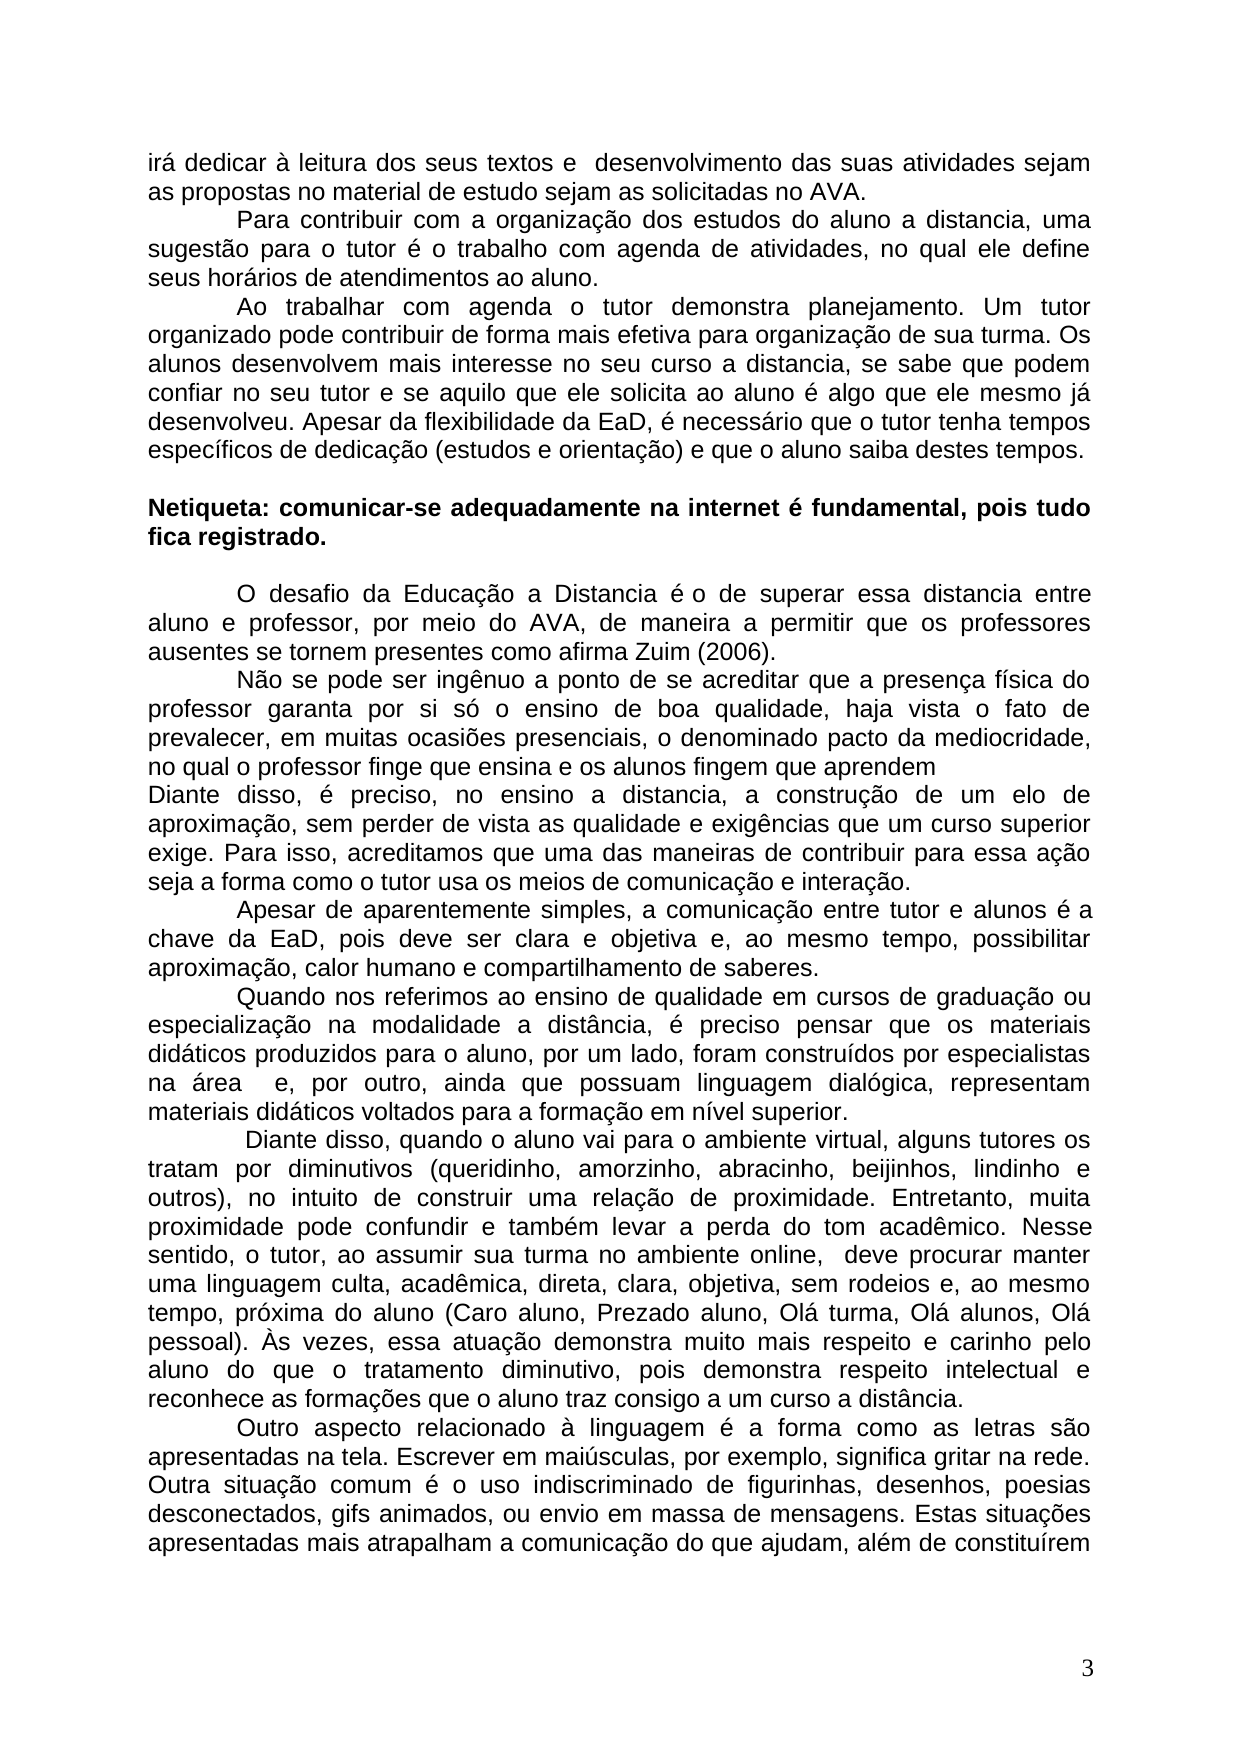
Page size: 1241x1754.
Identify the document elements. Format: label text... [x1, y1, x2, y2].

text Apesar de aparentemente simples, a comunicação entre tutor e alunos é a chave da EaD, pois deve ser clara e objetiva e, ao mesmo tempo, possibilitar aproximação, calor humano e compartilhamento de saberes. [148, 895, 1092, 981]
text Para contribuir com a organização dos estudos do aluno a distancia, uma sugestão para o tutor é o trabalho com agenda de atividades, no qual ele define seus horários de atendimentos ao aluno. [148, 205, 1092, 291]
text Quando nos referimos ao ensino de qualidade em cursos de graduação ou especialização na modalidade a distância, é preciso pensar que os materiais didáticos produzidos para o aluno, por um lado, foram construídos por especialistas na área e, por outro, ainda que possuam linguagem dialógica, representam materiais didáticos voltados para a formação em nível superior. [148, 981, 1092, 1125]
text Outro aspecto relacionado à linguagem é a forma como as letras são apresentadas na tela. Escrever em maiúsculas, por exemplo, significa gritar na rede. Outra situação comum é o uso indiscriminado de figurinhas, desenhos, poesias desconectados, gifs animados, ou envio em massa de mensagens. Estas situações apresentadas mais atrapalham a comunicação do que ajudam, além de constituírem [148, 1413, 1092, 1556]
text Não se pode ser ingênuo a ponto de se acreditar que a presença física do professor garanta por si só o ensino de boa qualidade, haja vista o fato de prevalecer, em muitas ocasiões presenciais, o denominado pacto da mediocridade, no qual o professor finge que ensina e os alunos fingem que aprendem [148, 665, 1092, 780]
text Netiqueta: comunicar-se adequadamente na internet é fundamental, pois tudo fica registrado. [148, 493, 1092, 550]
text Diante disso, quando o aluno vai para o ambiente virtual, alguns tutores os tratam por diminutivos (queridinho, amorzinho, abracinho, beijinhos, lindinho e outros), no intuito de construir uma relação de proximidade. Entretanto, muita proximidade pode confundir e também levar a perda do tom acadêmico. Nesse sentido, o tutor, ao assumir sua turma no ambiente online, deve procurar manter uma linguagem culta, acadêmica, direta, clara, objetiva, sem rodeios e, ao mesmo tempo, próxima do aluno (Caro aluno, Prezado aluno, Olá turma, Olá alunos, Olá pessoal). Às vezes, essa atuação demonstra muito mais respeito e carinho pelo aluno do que o tratamento diminutivo, pois demonstra respeito intelectual e reconhece as formações que o aluno traz consigo a um curso a distância. [148, 1125, 1092, 1413]
text Ao trabalhar com agenda o tutor demonstra planejamento. Um tutor organizado pode contribuir de forma mais efetiva para organização de sua turma. Os alunos desenvolvem mais interesse no seu curso a distancia, se sabe que podem confiar no seu tutor e se aquilo que ele solicita ao aluno é algo que ele mesmo já desenvolveu. Apesar da flexibilidade da EaD, é necessário que o tutor tenha tempos específicos de dedicação (estudos e orientação) e que o aluno saiba destes tempos. [148, 291, 1092, 464]
text Diante disso, é preciso, no ensino a distancia, a construção de um elo de aproximação, sem perder de vista as qualidade e exigências que um curso superior exige. Para isso, acreditamos que uma das maneiras de contribuir para essa ação seja a forma como o tutor usa os meios de comunicação e interação. [148, 780, 1092, 895]
text O desafio da Educação a Distancia é o de superar essa distancia entre aluno e professor, por meio do AVA, de maneira a permitir que os professores ausentes se tornem presentes como afirma Zuim (2006). [148, 579, 1092, 665]
text irá dedicar à leitura dos seus textos e desenvolvimento das suas atividades sejam as propostas no material de estudo sejam as solicitadas no AVA. [148, 148, 1092, 205]
